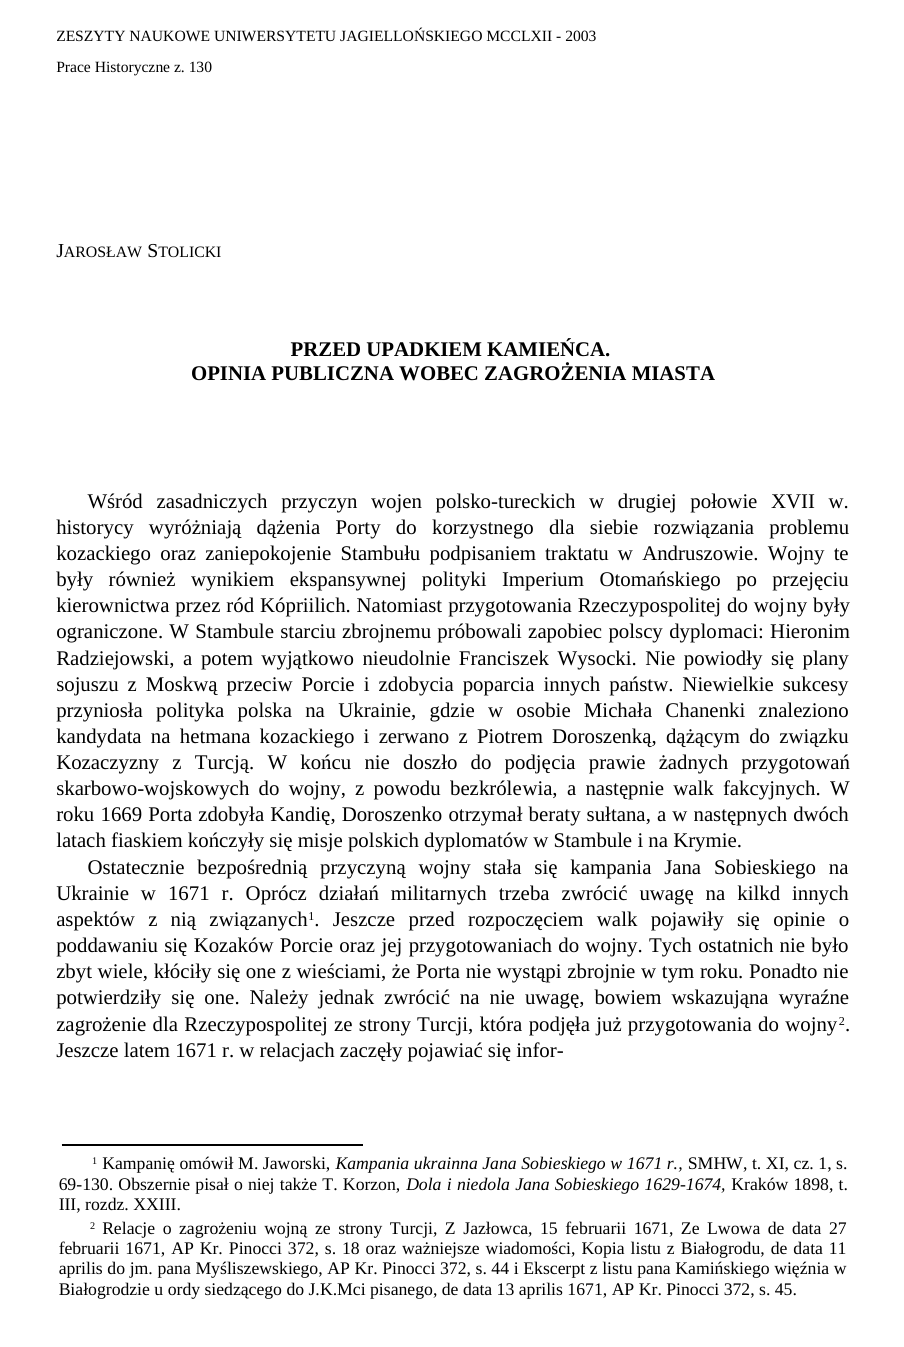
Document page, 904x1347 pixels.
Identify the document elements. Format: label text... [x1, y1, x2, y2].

text Wśród zasadniczych przyczyn wojen polsko-tureckich w drugiej połowie XVII w. historycy wyróżniają dążenia Porty do korzystnego dla siebie rozwiązania problemu kozackiego oraz zaniepokojenie Stambułu podpisaniem traktatu w Andruszowie. Wojny te były również wynikiem ekspansywnej polityki Imperium Otomańskiego po przejęciu kierownictwa przez ród Kópriilich. Natomiast przygotowania Rzeczypospolitej do woj­ny były ograniczone. W Stambule starciu zbrojnemu próbowali zapobiec polscy dyplo­maci: Hieronim Radziejowski, a potem wyjątkowo nieudolnie Franciszek Wysocki. Nie powiodły się plany sojuszu z Moskwą przeciw Porcie i zdobycia poparcia innych państw. Niewielkie sukcesy przyniosła polityka polska na Ukrainie, gdzie w osobie Michała Chanenki znaleziono kandydata na hetmana kozackiego i zerwano z Piotrem Doroszenką, dążącym do związku Kozaczyzny z Turcją. W końcu nie doszło do podję­cia prawie żadnych przygotowań skarbowo-wojskowych do wojny, z powodu bezkróle­wia, a następnie walk fakcyjnych. W roku 1669 Porta zdobyła Kandię, Doroszenko otrzymał beraty sułtana, a w następnych dwóch latach fiaskiem kończyły się misje pol­skich dyplomatów w Stambule i na Krymie. [56, 488, 850, 852]
text 2 Relacje o zagrożeniu wojną ze strony Turcji, Z Jazłowca, 15 februarii 1671, Ze Lwowa de data 27 februarii 1671, AP Kr. Pinocci 372, s. 18 oraz ważniejsze wiadomości, Kopia listu z Białogrodu, de data 11 aprilis do jm. pana Myśliszewskiego, AP Kr. Pinocci 372, s. 44 i Ekscerpt z listu pana Kamińskiego więźnia w Białogrodzie u ordy siedzącego do J.K.Mci pisanego, de data 13 aprilis 1671, AP Kr. Pinocci 372, s. 45. [58, 1217, 848, 1299]
text Jarosław Stolicki [56, 238, 850, 261]
text 1 Kampanię omówił M. Jaworski, Kampania ukrainna Jana Sobieskiego w 1671 r., SMHW, t. XI, cz. 1, s. 69-130. Obszernie pisał o niej także T. Korzon, Dola i niedola Jana Sobieskiego 1629-1674, Kraków 1898, t. III, rozdz. XXIII. [58, 1153, 848, 1214]
text ZESZYTY NAUKOWE UNIWERSYTETU JAGIELLOŃSKIEGO MCCLXII - 2003 [56, 26, 850, 44]
text Ostatecznie bezpośrednią przyczyną wojny stała się kampania Jana Sobieskiego na Ukrainie w 1671 r. Oprócz działań militarnych trzeba zwrócić uwagę na kilkd innych aspektów z nią związanych1. Jeszcze przed rozpoczęciem walk pojawiły się opinie o poddawaniu się Kozaków Porcie oraz jej przygotowaniach do wojny. Tych ostatnich nie było zbyt wiele, kłóciły się one z wieściami, że Porta nie wystąpi zbrojnie w tym roku. Ponadto nie potwierdziły się one. Należy jednak zwrócić na nie uwagę, bowiem wskazująna wyraźne zagrożenie dla Rzeczypospolitej ze strony Turcji, która podjęła już przygotowania do wojny2. Jeszcze latem 1671 r. w relacjach zaczęły pojawiać się infor- [56, 854, 850, 1062]
text PRZED UPADKIEM KAMIEŃCA. [56, 336, 850, 361]
text OPINIA PUBLICZNA WOBEC ZAGROŻENIA MIASTA [56, 361, 850, 384]
text Prace Historyczne z. 130 [56, 58, 850, 76]
